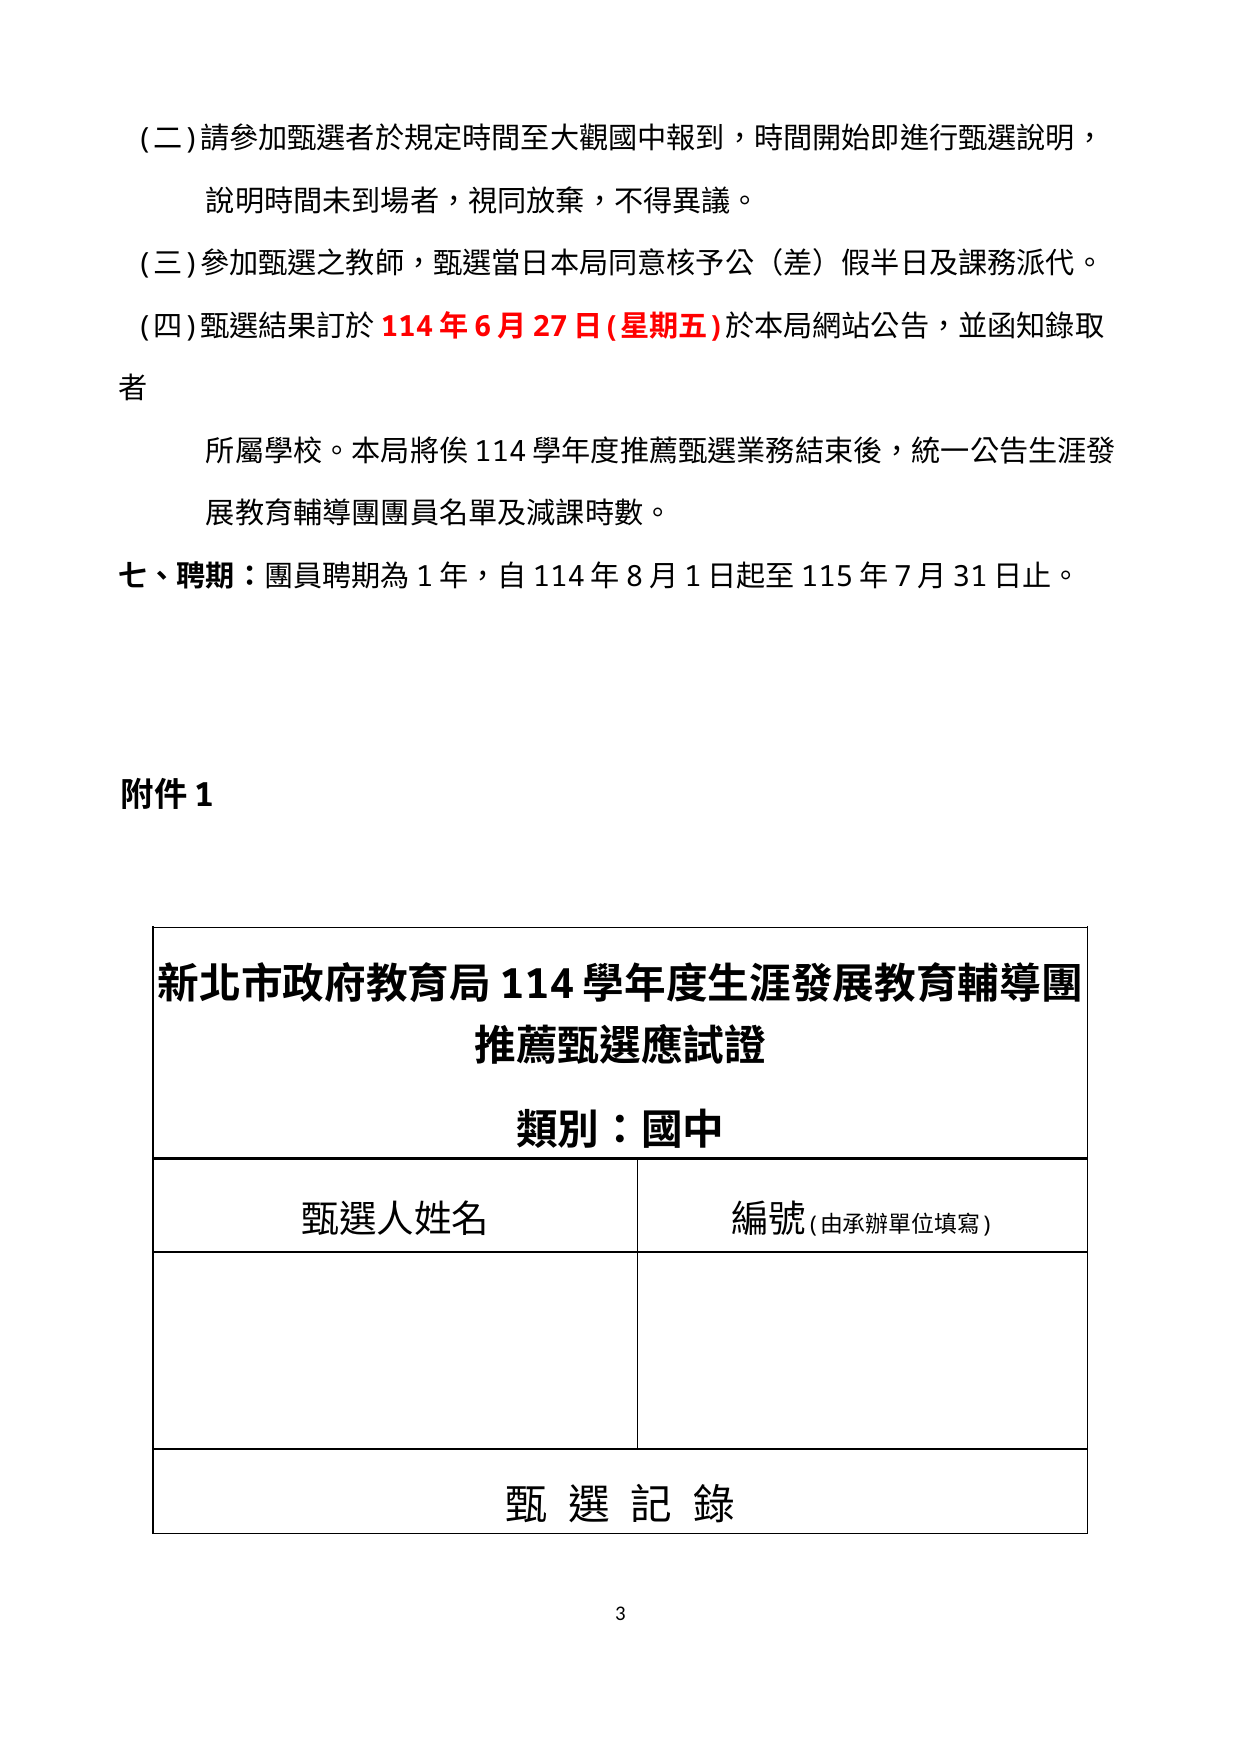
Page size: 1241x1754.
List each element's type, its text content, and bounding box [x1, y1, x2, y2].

text 七、聘期：團員聘期為1年，自114年8月1日起至115年7月31日止。 [118, 532, 1122, 594]
table_cell 編號(由承辦單位填寫) [638, 1160, 1087, 1251]
table_cell [638, 1253, 1087, 1448]
table_cell 甄選人姓名 [154, 1160, 637, 1251]
text (三)參加甄選之教師，甄選當日本局同意核予公（差）假半日及課務派代。 [118, 219, 1122, 282]
text 展教育輔導團團員名單及減課時數。 [118, 469, 1122, 532]
text (二)請參加甄選者於規定時間至大觀國中報到，時間開始即進行甄選說明， [118, 94, 1122, 157]
text 所屬學校。本局將俟114學年度推薦甄選業務結束後，統一公告生涯發 [118, 407, 1122, 469]
text 附件1 [121, 750, 1122, 812]
table_header 新北市政府教育局114學年度生涯發展教育輔導團推薦甄選應試證 類別：國中 [154, 928, 1087, 1157]
table_cell 甄 選 記 錄 [154, 1450, 1087, 1533]
table_cell [154, 1253, 637, 1448]
text 說明時間未到場者，視同放棄，不得異議。 [118, 157, 1122, 219]
text (四)甄選結果訂於114年6月27日(星期五)於本局網站公告，並函知錄取者 [118, 282, 1122, 407]
